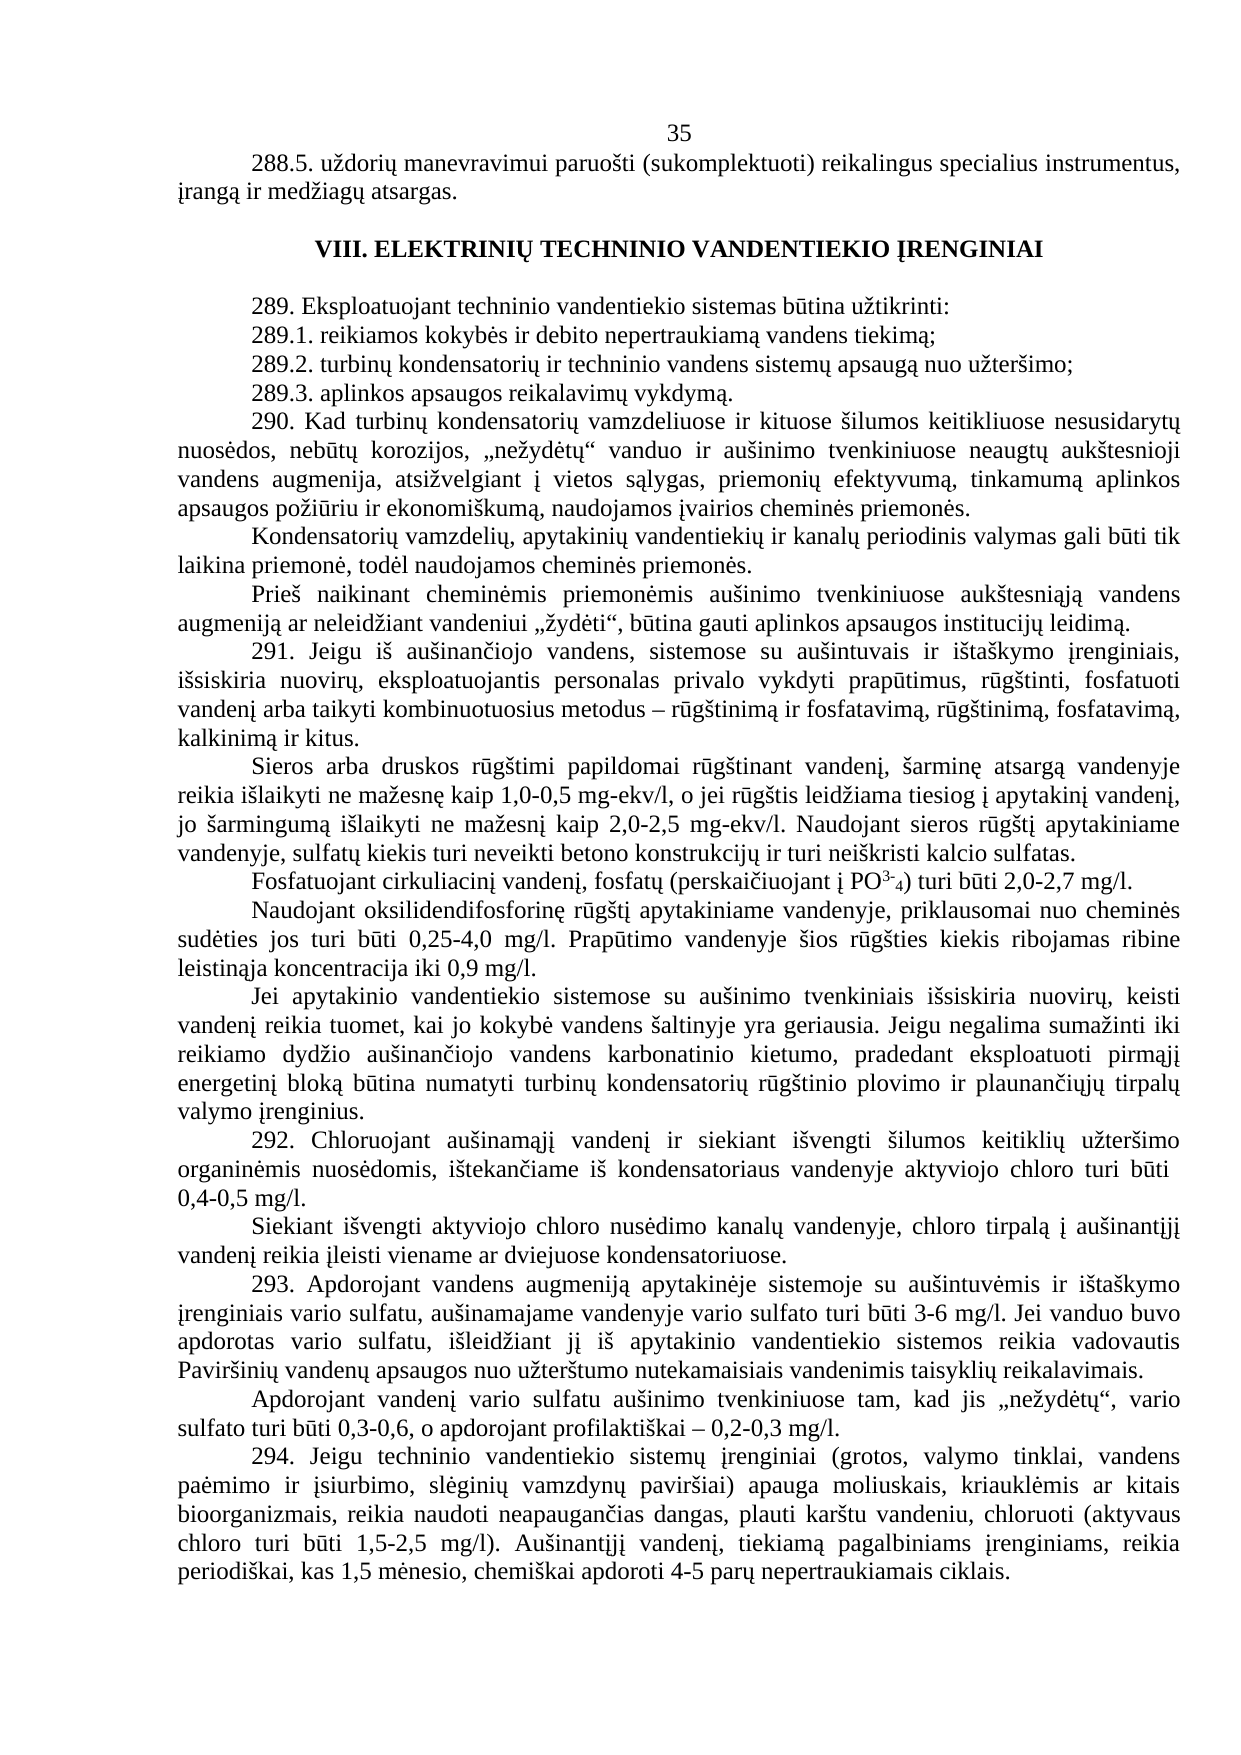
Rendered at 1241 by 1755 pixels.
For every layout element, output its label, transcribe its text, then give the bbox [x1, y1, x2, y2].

text 292. Chloruojant aušinamąjį vandenį ir siekiant išvengti šilumos keitiklių užteršimo organinėmis nuosėdomis, ištekančiame iš kondensatoriaus vandenyje aktyviojo chloro turi būti 0,4-0,5 mg/l. [177, 1125, 1181, 1211]
text 289.1. reikiamos kokybės ir debito nepertraukiamą vandens tiekimą; [177, 320, 1181, 349]
text 291. Jeigu iš aušinančiojo vandens, sistemose su aušintuvais ir ištaškymo įrenginiais, išsiskiria nuovirų, eksploatuojantis personalas privalo vykdyti prapūtimus, rūgštinti, fosfatuoti vandenį arba taikyti kombinuotuosius metodus – rūgštinimą ir fosfatavimą, rūgštinimą, fosfatavimą, kalkinimą ir kitus. [177, 636, 1181, 751]
text 293. Apdorojant vandens augmeniją apytakinėje sistemoje su aušintuvėmis ir ištaškymo įrenginiais vario sulfatu, aušinamajame vandenyje vario sulfato turi būti 3-6 mg/l. Jei vanduo buvo apdorotas vario sulfatu, išleidžiant jį iš apytakinio vandentiekio sistemos reikia vadovautis Paviršinių vandenų apsaugos nuo užterštumo nutekamaisiais vandenimis taisyklių reikalavimais. [177, 1269, 1181, 1384]
text 288.5. uždorių manevravimui paruošti (sukomplektuoti) reikalingus specialius instrumentus, įrangą ir medžiagų atsargas. [177, 148, 1181, 205]
text 294. Jeigu techninio vandentiekio sistemų įrenginiai (grotos, valymo tinklai, vandens paėmimo ir įsiurbimo, slėginių vamzdynų paviršiai) apauga moliuskais, kriauklėmis ar kitais bioorganizmais, reikia naudoti neapaugančias dangas, plauti karštu vandeniu, chloruoti (aktyvaus chloro turi būti 1,5-2,5 mg/l). Aušinantįjį vandenį, tiekiamą pagalbiniams įrenginiams, reikia periodiškai, kas 1,5 mėnesio, chemiškai apdoroti 4-5 parų nepertraukiamais ciklais. [177, 1441, 1181, 1585]
text Prieš naikinant cheminėmis priemonėmis aušinimo tvenkiniuose aukštesniąją vandens augmeniją ar neleidžiant vandeniui „žydėti“, būtina gauti aplinkos apsaugos institucijų leidimą. [177, 579, 1181, 636]
text 289. Eksploatuojant techninio vandentiekio sistemas būtina užtikrinti: [177, 291, 1181, 320]
text Fosfatuojant cirkuliacinį vandenį, fosfatų (perskaičiuojant į PO3-4) turi būti 2,0-2,7 mg/l. [177, 866, 1181, 895]
text Kondensatorių vamzdelių, apytakinių vandentiekių ir kanalų periodinis valymas gali būti tik laikina priemonė, todėl naudojamos cheminės priemonės. [177, 521, 1181, 579]
text Naudojant oksilidendifosforinę rūgštį apytakiniame vandenyje, priklausomai nuo cheminės sudėties jos turi būti 0,25-4,0 mg/l. Prapūtimo vandenyje šios rūgšties kiekis ribojamas ribine leistinąja koncentracija iki 0,9 mg/l. [177, 895, 1181, 981]
text Apdorojant vandenį vario sulfatu aušinimo tvenkiniuose tam, kad jis „nežydėtų“, vario sulfato turi būti 0,3-0,6, o apdorojant profilaktiškai – 0,2-0,3 mg/l. [177, 1384, 1181, 1441]
text 289.3. aplinkos apsaugos reikalavimų vykdymą. [177, 378, 1181, 406]
text 289.2. turbinų kondensatorių ir techninio vandens sistemų apsaugą nuo užteršimo; [177, 349, 1181, 378]
text Sieros arba druskos rūgštimi papildomai rūgštinant vandenį, šarminę atsargą vandenyje reikia išlaikyti ne mažesnę kaip 1,0-0,5 mg-ekv/l, o jei rūgštis leidžiama tiesiog į apytakinį vandenį, jo šarmingumą išlaikyti ne mažesnį kaip 2,0-2,5 mg-ekv/l. Naudojant sieros rūgštį apytakiniame vandenyje, sulfatų kiekis turi neveikti betono konstrukcijų ir turi neiškristi kalcio sulfatas. [177, 751, 1181, 866]
text Jei apytakinio vandentiekio sistemose su aušinimo tvenkiniais išsiskiria nuovirų, keisti vandenį reikia tuomet, kai jo kokybė vandens šaltinyje yra geriausia. Jeigu negalima sumažinti iki reikiamo dydžio aušinančiojo vandens karbonatinio kietumo, pradedant eksploatuoti pirmąjį energetinį bloką būtina numatyti turbinų kondensatorių rūgštinio plovimo ir plaunančiųjų tirpalų valymo įrenginius. [177, 981, 1181, 1125]
text VIII. ELEKTRINIŲ TECHNINIO VANDENTIEKIO ĮRENGINIAI [177, 234, 1181, 263]
text 290. Kad turbinų kondensatorių vamzdeliuose ir kituose šilumos keitikliuose nesusidarytų nuosėdos, nebūtų korozijos, „nežydėtų“ vanduo ir aušinimo tvenkiniuose neaugtų aukštesnioji vandens augmenija, atsižvelgiant į vietos sąlygas, priemonių efektyvumą, tinkamumą aplinkos apsaugos požiūriu ir ekonomiškumą, naudojamos įvairios cheminės priemonės. [177, 406, 1181, 521]
text Siekiant išvengti aktyviojo chloro nusėdimo kanalų vandenyje, chloro tirpalą į aušinantįjį vandenį reikia įleisti viename ar dviejuose kondensatoriuose. [177, 1211, 1181, 1269]
